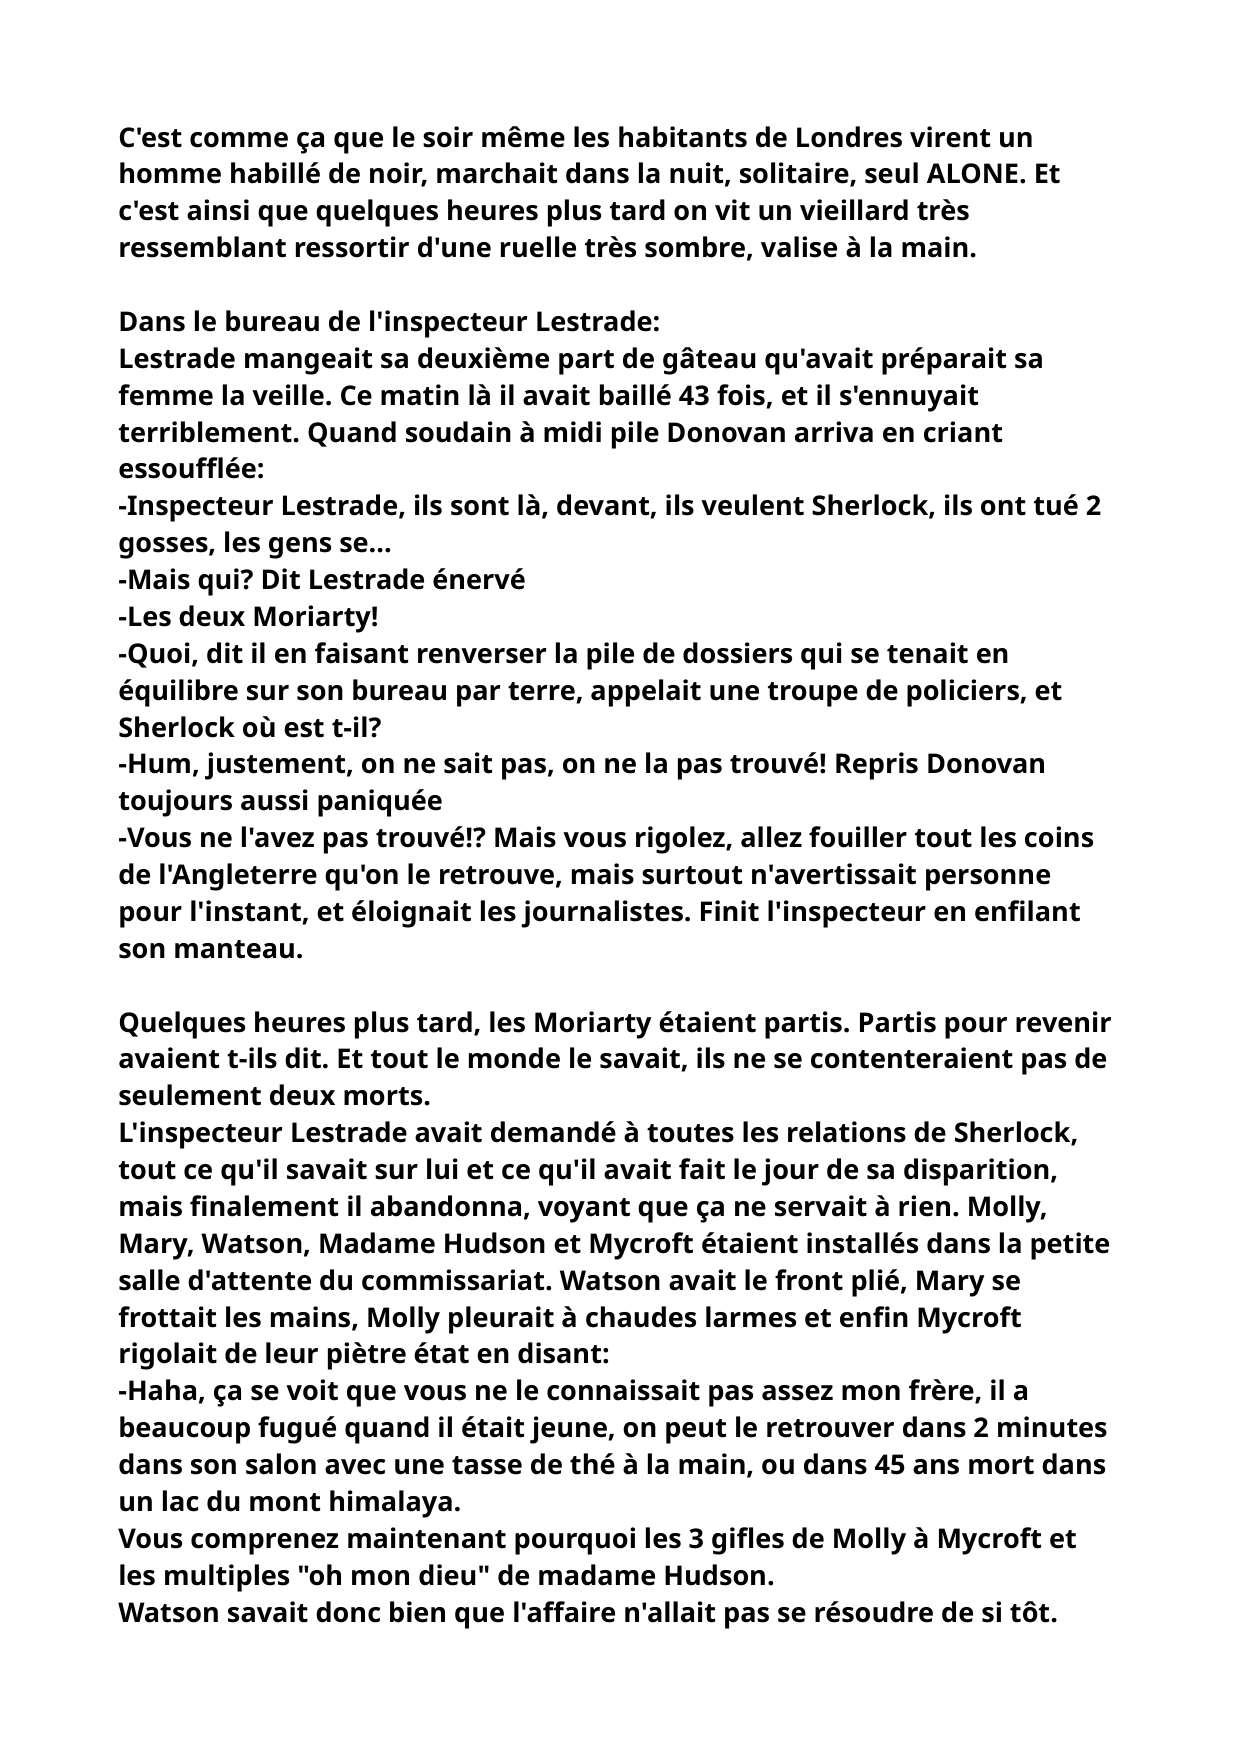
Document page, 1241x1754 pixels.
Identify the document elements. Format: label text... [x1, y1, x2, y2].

text Watson savait donc bien que l'affaire n'allait pas se résoudre de si tôt. [118, 1593, 1122, 1630]
text -Inspecteur Lestrade, ils sont là, devant, ils veulent Sherlock, ils ont tué 2 gosses, les gens se... [118, 487, 1122, 561]
text Vous comprenez maintenant pourquoi les 3 gifles de Molly à Mycroft et les multiples "oh mon dieu" de madame Hudson. [118, 1519, 1122, 1593]
text Dans le bureau de l'inspecteur Lestrade: [118, 302, 1122, 339]
text Quelques heures plus tard, les Moriarty étaient partis. Partis pour revenir avaient t-ils dit. Et tout le monde le savait, ils ne se contenteraient pas de seulement deux morts. [118, 1003, 1122, 1114]
text C'est comme ça que le soir même les habitants de Londres virent un homme habillé de noir, marchait dans la nuit, solitaire, seul ALONE. Et c'est ainsi que quelques heures plus tard on vit un vieillard très ressemblant ressortir d'une ruelle très sombre, valise à la main. [118, 118, 1122, 266]
text -Les deux Moriarty! [118, 597, 1122, 634]
text -Vous ne l'avez pas trouvé!? Mais vous rigolez, allez fouiller tout les coins de l'Angleterre qu'on le retrouve, mais surtout n'avertissait personne pour l'instant, et éloignait les journalistes. Finit l'inspecteur en enfilant son manteau. [118, 819, 1122, 966]
text -Hum, justement, on ne sait pas, on ne la pas trouvé! Repris Donovan toujours aussi paniquée [118, 745, 1122, 819]
text -Mais qui? Dit Lestrade énervé [118, 561, 1122, 597]
text -Quoi, dit il en faisant renverser la pile de dossiers qui se tenait en équilibre sur son bureau par terre, appelait une troupe de policiers, et Sherlock où est t-il? [118, 634, 1122, 745]
text -Haha, ça se voit que vous ne le connaissait pas assez mon frère, il a beaucoup fugué quand il était jeune, on peut le retrouver dans 2 minutes dans son salon avec une tasse de thé à la main, ou dans 45 ans mort dans un lac du mont himalaya. [118, 1372, 1122, 1519]
text L'inspecteur Lestrade avait demandé à toutes les relations de Sherlock, tout ce qu'il savait sur lui et ce qu'il avait fait le jour de sa disparition, mais finalement il abandonna, voyant que ça ne servait à rien. Molly, Mary, Watson, Madame Hudson et Mycroft étaient installés dans la petite salle d'attente du commissariat. Watson avait le front plié, Mary se frottait les mains, Molly pleurait à chaudes larmes et enfin Mycroft rigolait de leur piètre état en disant: [118, 1114, 1122, 1372]
text Lestrade mangeait sa deuxième part de gâteau qu'avait préparait sa femme la veille. Ce matin là il avait baillé 43 fois, et il s'ennuyait terriblement. Quand soudain à midi pile Donovan arriva en criant essoufflée: [118, 339, 1122, 487]
